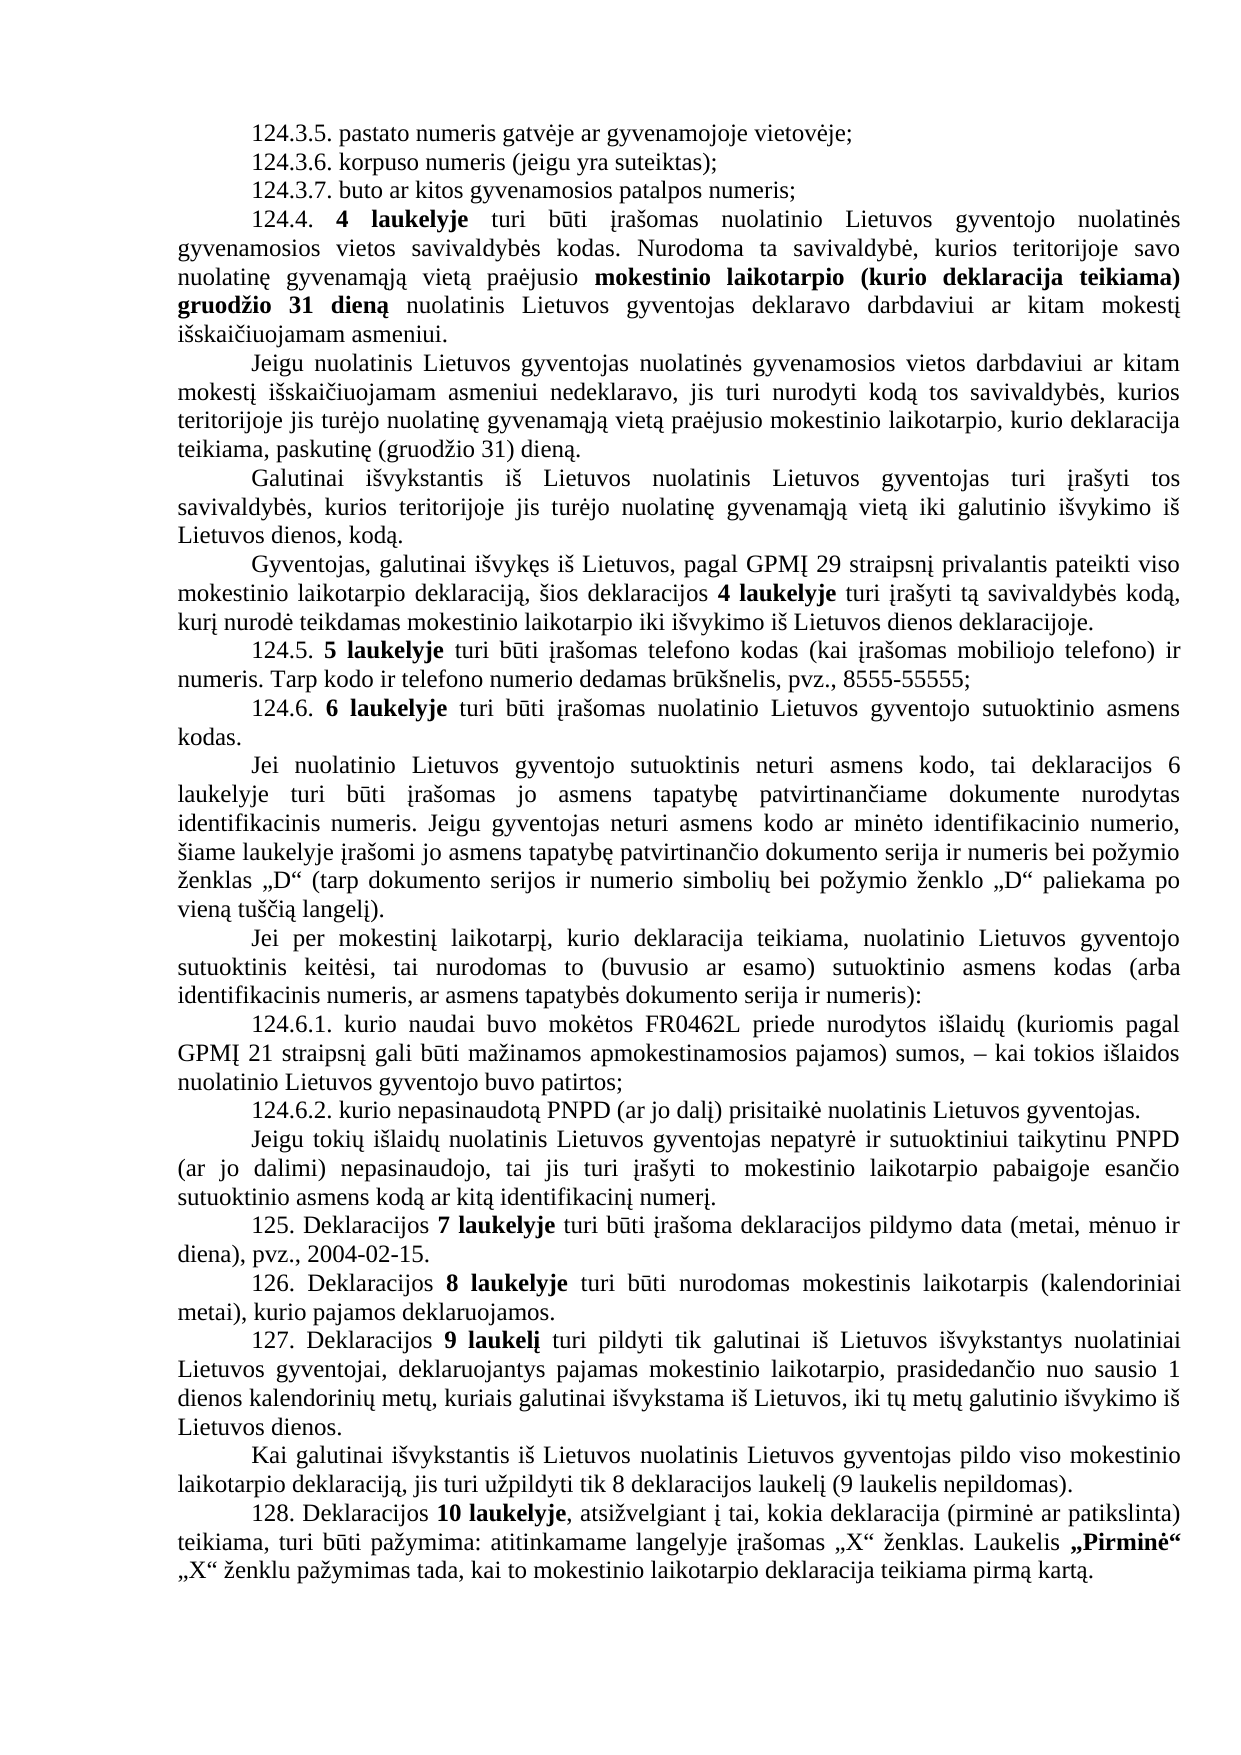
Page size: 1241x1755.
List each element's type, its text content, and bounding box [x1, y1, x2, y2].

text 128. Deklaracijos 10 laukelyje, atsižvelgiant į tai, kokia deklaracija (pirminė ar patikslinta) teikiama, turi būti pažymima: atitinkamame langelyje įrašomas „X“ ženklas. Laukelis „Pirminė“ „X“ ženklu pažymimas tada, kai to mokestinio laikotarpio deklaracija teikiama pirmą kartą. [177, 1498, 1181, 1584]
text Jeigu tokių išlaidų nuolatinis Lietuvos gyventojas nepatyrė ir sutuoktiniui taikytinu PNPD (ar jo dalimi) nepasinaudojo, tai jis turi įrašyti to mokestinio laikotarpio pabaigoje esančio sutuoktinio asmens kodą ar kitą identifikacinį numerį. [177, 1124, 1181, 1211]
text Gyventojas, galutinai išvykęs iš Lietuvos, pagal GPMĮ 29 straipsnį privalantis pateikti viso mokestinio laikotarpio deklaraciją, šios deklaracijos 4 laukelyje turi įrašyti tą savivaldybės kodą, kurį nurodė teikdamas mokestinio laikotarpio iki išvykimo iš Lietuvos dienos deklaracijoje. [177, 549, 1181, 636]
text 127. Deklaracijos 9 laukelį turi pildyti tik galutinai iš Lietuvos išvykstantys nuolatiniai Lietuvos gyventojai, deklaruojantys pajamas mokestinio laikotarpio, prasidedančio nuo sausio 1 dienos kalendorinių metų, kuriais galutinai išvykstama iš Lietuvos, iki tų metų galutinio išvykimo iš Lietuvos dienos. [177, 1326, 1181, 1441]
text 125. Deklaracijos 7 laukelyje turi būti įrašoma deklaracijos pildymo data (metai, mėnuo ir diena), pvz., 2004-02-15. [177, 1211, 1181, 1268]
text 124.6. 6 laukelyje turi būti įrašomas nuolatinio Lietuvos gyventojo sutuoktinio asmens kodas. [177, 693, 1181, 751]
text 124.3.7. buto ar kitos gyvenamosios patalpos numeris; [177, 176, 1181, 204]
text Galutinai išvykstantis iš Lietuvos nuolatinis Lietuvos gyventojas turi įrašyti tos savivaldybės, kurios teritorijoje jis turėjo nuolatinę gyvenamąją vietą iki galutinio išvykimo iš Lietuvos dienos, kodą. [177, 463, 1181, 549]
text 124.6.2. kurio nepasinaudotą PNPD (ar jo dalį) prisitaikė nuolatinis Lietuvos gyventojas. [177, 1096, 1181, 1124]
text Jei nuolatinio Lietuvos gyventojo sutuoktinis neturi asmens kodo, tai deklaracijos 6 laukelyje turi būti įrašomas jo asmens tapatybę patvirtinančiame dokumente nurodytas identifikacinis numeris. Jeigu gyventojas neturi asmens kodo ar minėto identifikacinio numerio, šiame laukelyje įrašomi jo asmens tapatybę patvirtinančio dokumento serija ir numeris bei požymio ženklas „D“ (tarp dokumento serijos ir numerio simbolių bei požymio ženklo „D“ paliekama po vieną tuščią langelį). [177, 751, 1181, 923]
text 124.6.1. kurio naudai buvo mokėtos FR0462L priede nurodytos išlaidų (kuriomis pagal GPMĮ 21 straipsnį gali būti mažinamos apmokestinamosios pajamos) sumos, – kai tokios išlaidos nuolatinio Lietuvos gyventojo buvo patirtos; [177, 1009, 1181, 1096]
text Kai galutinai išvykstantis iš Lietuvos nuolatinis Lietuvos gyventojas pildo viso mokestinio laikotarpio deklaraciją, jis turi užpildyti tik 8 deklaracijos laukelį (9 laukelis nepildomas). [177, 1441, 1181, 1498]
text 124.3.5. pastato numeris gatvėje ar gyvenamojoje vietovėje; [177, 118, 1181, 147]
text 126. Deklaracijos 8 laukelyje turi būti nurodomas mokestinis laikotarpis (kalendoriniai metai), kurio pajamos deklaruojamos. [177, 1268, 1181, 1326]
text 124.5. 5 laukelyje turi būti įrašomas telefono kodas (kai įrašomas mobiliojo telefono) ir numeris. Tarp kodo ir telefono numerio dedamas brūkšnelis, pvz., 8555-55555; [177, 636, 1181, 693]
text 124.4. 4 laukelyje turi būti įrašomas nuolatinio Lietuvos gyventojo nuolatinės gyvenamosios vietos savivaldybės kodas. Nurodoma ta savivaldybė, kurios teritorijoje savo nuolatinę gyvenamąją vietą praėjusio mokestinio laikotarpio (kurio deklaracija teikiama) gruodžio 31 dieną nuolatinis Lietuvos gyventojas deklaravo darbdaviui ar kitam mokestį išskaičiuojamam asmeniui. [177, 204, 1181, 348]
text Jeigu nuolatinis Lietuvos gyventojas nuolatinės gyvenamosios vietos darbdaviui ar kitam mokestį išskaičiuojamam asmeniui nedeklaravo, jis turi nurodyti kodą tos savivaldybės, kurios teritorijoje jis turėjo nuolatinę gyvenamąją vietą praėjusio mokestinio laikotarpio, kurio deklaracija teikiama, paskutinę (gruodžio 31) dieną. [177, 348, 1181, 463]
text 124.3.6. korpuso numeris (jeigu yra suteiktas); [177, 147, 1181, 176]
text Jei per mokestinį laikotarpį, kurio deklaracija teikiama, nuolatinio Lietuvos gyventojo sutuoktinis keitėsi, tai nurodomas to (buvusio ar esamo) sutuoktinio asmens kodas (arba identifikacinis numeris, ar asmens tapatybės dokumento serija ir numeris): [177, 923, 1181, 1009]
